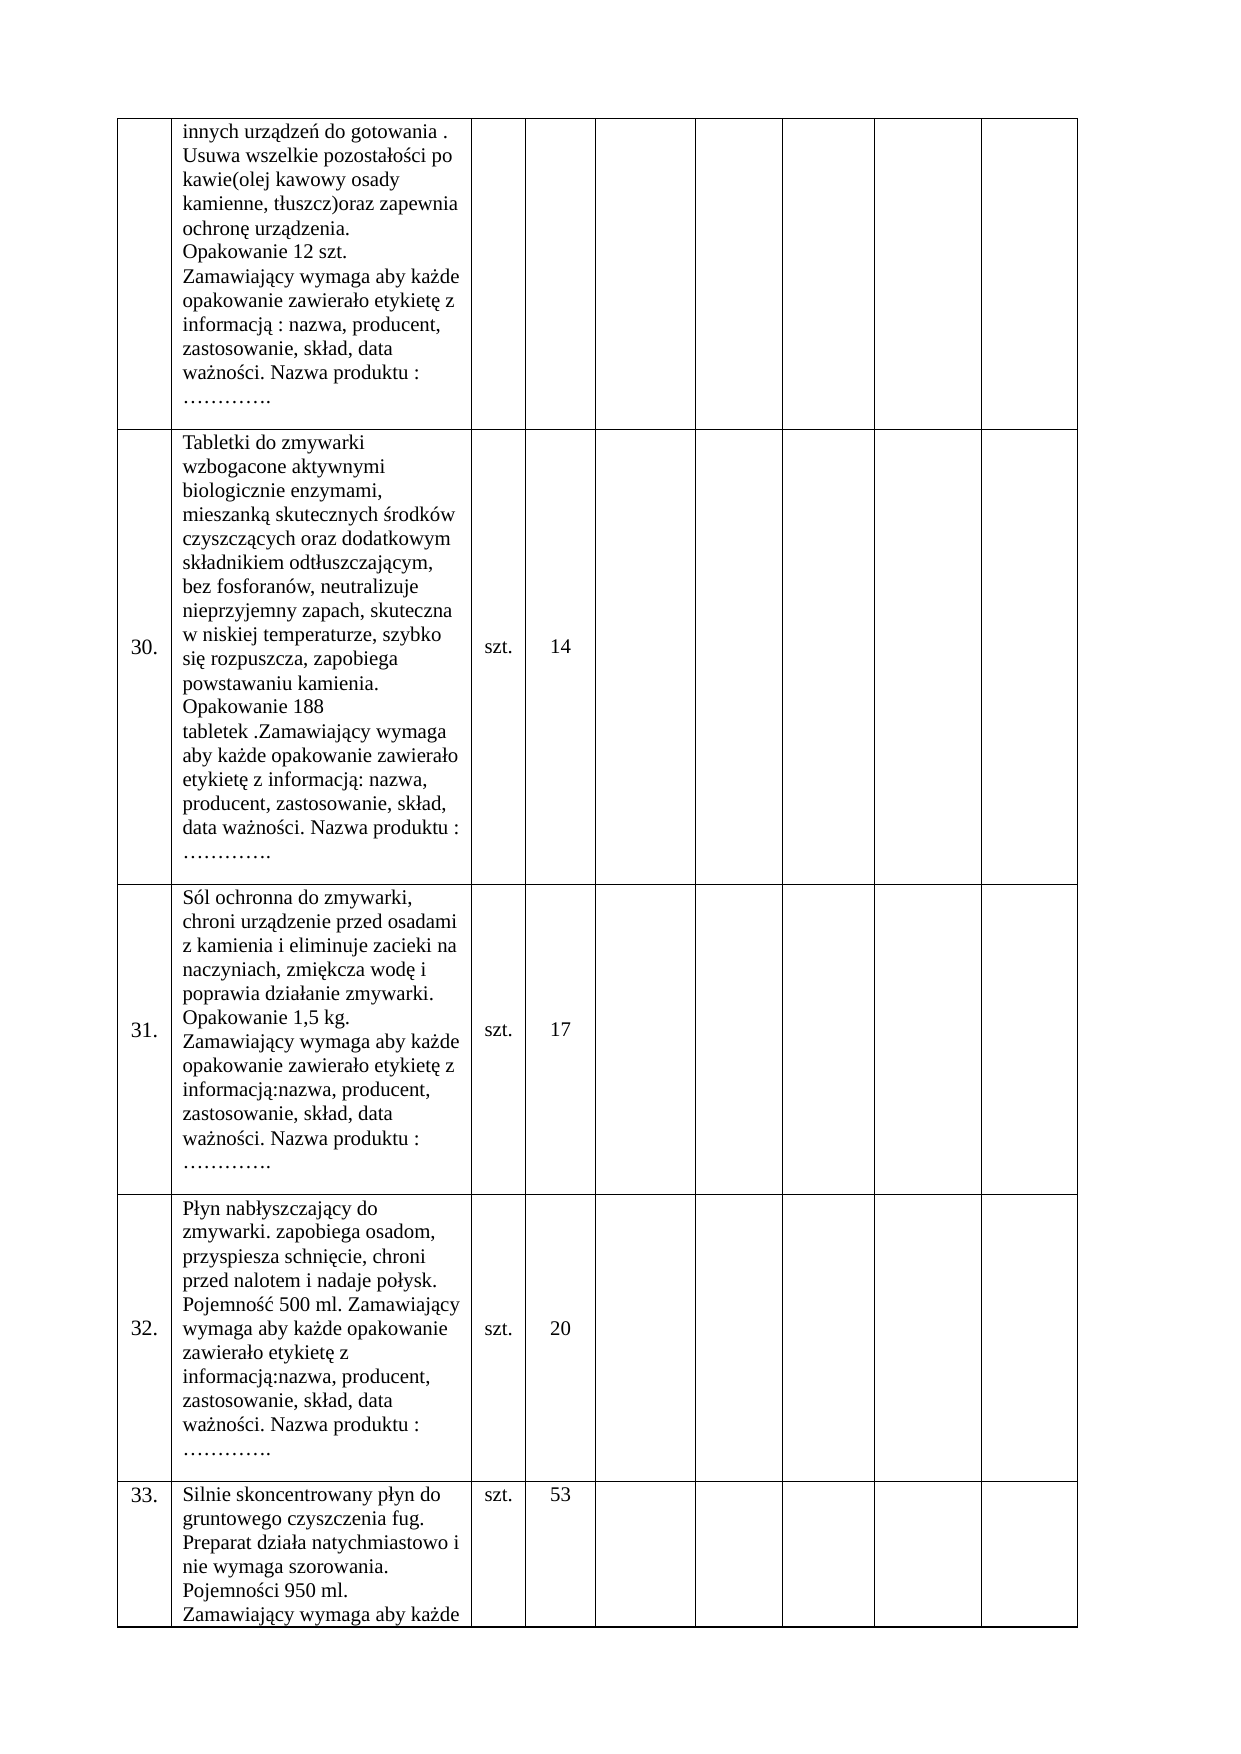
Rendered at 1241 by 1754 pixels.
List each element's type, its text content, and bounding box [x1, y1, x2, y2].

table_cell [472, 119, 525, 429]
table_cell [783, 1482, 874, 1626]
table_cell 17 [526, 885, 595, 1194]
table_cell [783, 1195, 874, 1481]
table_cell Sól ochronna do zmywarki, chroni urządzenie przed osadami z kamienia i eliminuje zacieki na naczyniach, zmiękcza wodę i poprawia działanie zmywarki. Opakowanie 1,5 kg. Zamawiający wymaga aby każde opakowanie zawierało etykietę z informacją:nazwa, producent, zastosowanie, skład, data ważności. Nazwa produktu : …………. [172, 885, 471, 1194]
table_cell [982, 119, 1077, 429]
table_cell 32. [118, 1195, 171, 1481]
table_cell 53 [526, 1482, 595, 1626]
table_cell [696, 430, 782, 884]
table_cell [696, 1482, 782, 1626]
table_cell [875, 1195, 981, 1481]
table_cell Płyn nabłyszczający do zmywarki. zapobiega osadom, przyspiesza schnięcie, chroni przed nalotem i nadaje połysk. Pojemność 500 ml. Zamawiający wymaga aby każde opakowanie zawierało etykietę z informacją:nazwa, producent, zastosowanie, skład, data ważności. Nazwa produktu : …………. [172, 1195, 471, 1481]
table_cell [596, 119, 695, 429]
table_cell 20 [526, 1195, 595, 1481]
table_cell innych urządzeń do gotowania . Usuwa wszelkie pozostałości po kawie(olej kawowy osady kamienne, tłuszcz)oraz zapewnia ochronę urządzenia. Opakowanie 12 szt. Zamawiający wymaga aby każde opakowanie zawierało etykietę z informacją : nazwa, producent, zastosowanie, skład, data ważności. Nazwa produktu : …………. [172, 119, 471, 429]
table_cell [696, 1195, 782, 1481]
table_cell szt. [472, 885, 525, 1194]
table_cell [982, 1482, 1077, 1626]
table_cell [875, 885, 981, 1194]
table_cell [596, 430, 695, 884]
table_cell szt. [472, 1195, 525, 1481]
table_cell 31. [118, 885, 171, 1194]
table_cell [696, 119, 782, 429]
table_cell 30. [118, 430, 171, 884]
table_cell [596, 1482, 695, 1626]
table_cell [783, 885, 874, 1194]
table_cell szt. [472, 430, 525, 884]
table_cell [982, 1195, 1077, 1481]
table_cell [596, 885, 695, 1194]
table_cell [783, 430, 874, 884]
table_cell [783, 119, 874, 429]
table_cell [875, 430, 981, 884]
table_cell [982, 430, 1077, 884]
table_cell 33. [118, 1482, 171, 1626]
table_cell [596, 1195, 695, 1481]
table_cell Silnie skoncentrowany płyn do gruntowego czyszczenia fug. Preparat działa natychmiastowo i nie wymaga szorowania. Pojemności 950 ml. Zamawiający wymaga aby każde [172, 1482, 471, 1626]
table_cell Tabletki do zmywarki wzbogacone aktywnymi biologicznie enzymami, mieszanką skutecznych środków czyszczących oraz dodatkowym składnikiem odtłuszczającym, bez fosforanów, neutralizuje nieprzyjemny zapach, skuteczna w niskiej temperaturze, szybko się rozpuszcza, zapobiega powstawaniu kamienia. Opakowanie 188 tabletek .Zamawiający wymaga aby każde opakowanie zawierało etykietę z informacją: nazwa, producent, zastosowanie, skład, data ważności. Nazwa produktu : …………. [172, 430, 471, 884]
table_cell [875, 1482, 981, 1626]
table_cell [982, 885, 1077, 1194]
table_cell [526, 119, 595, 429]
table_cell 14 [526, 430, 595, 884]
table_cell [696, 885, 782, 1194]
table_cell [118, 119, 171, 429]
table_cell [875, 119, 981, 429]
table_cell szt. [472, 1482, 525, 1626]
